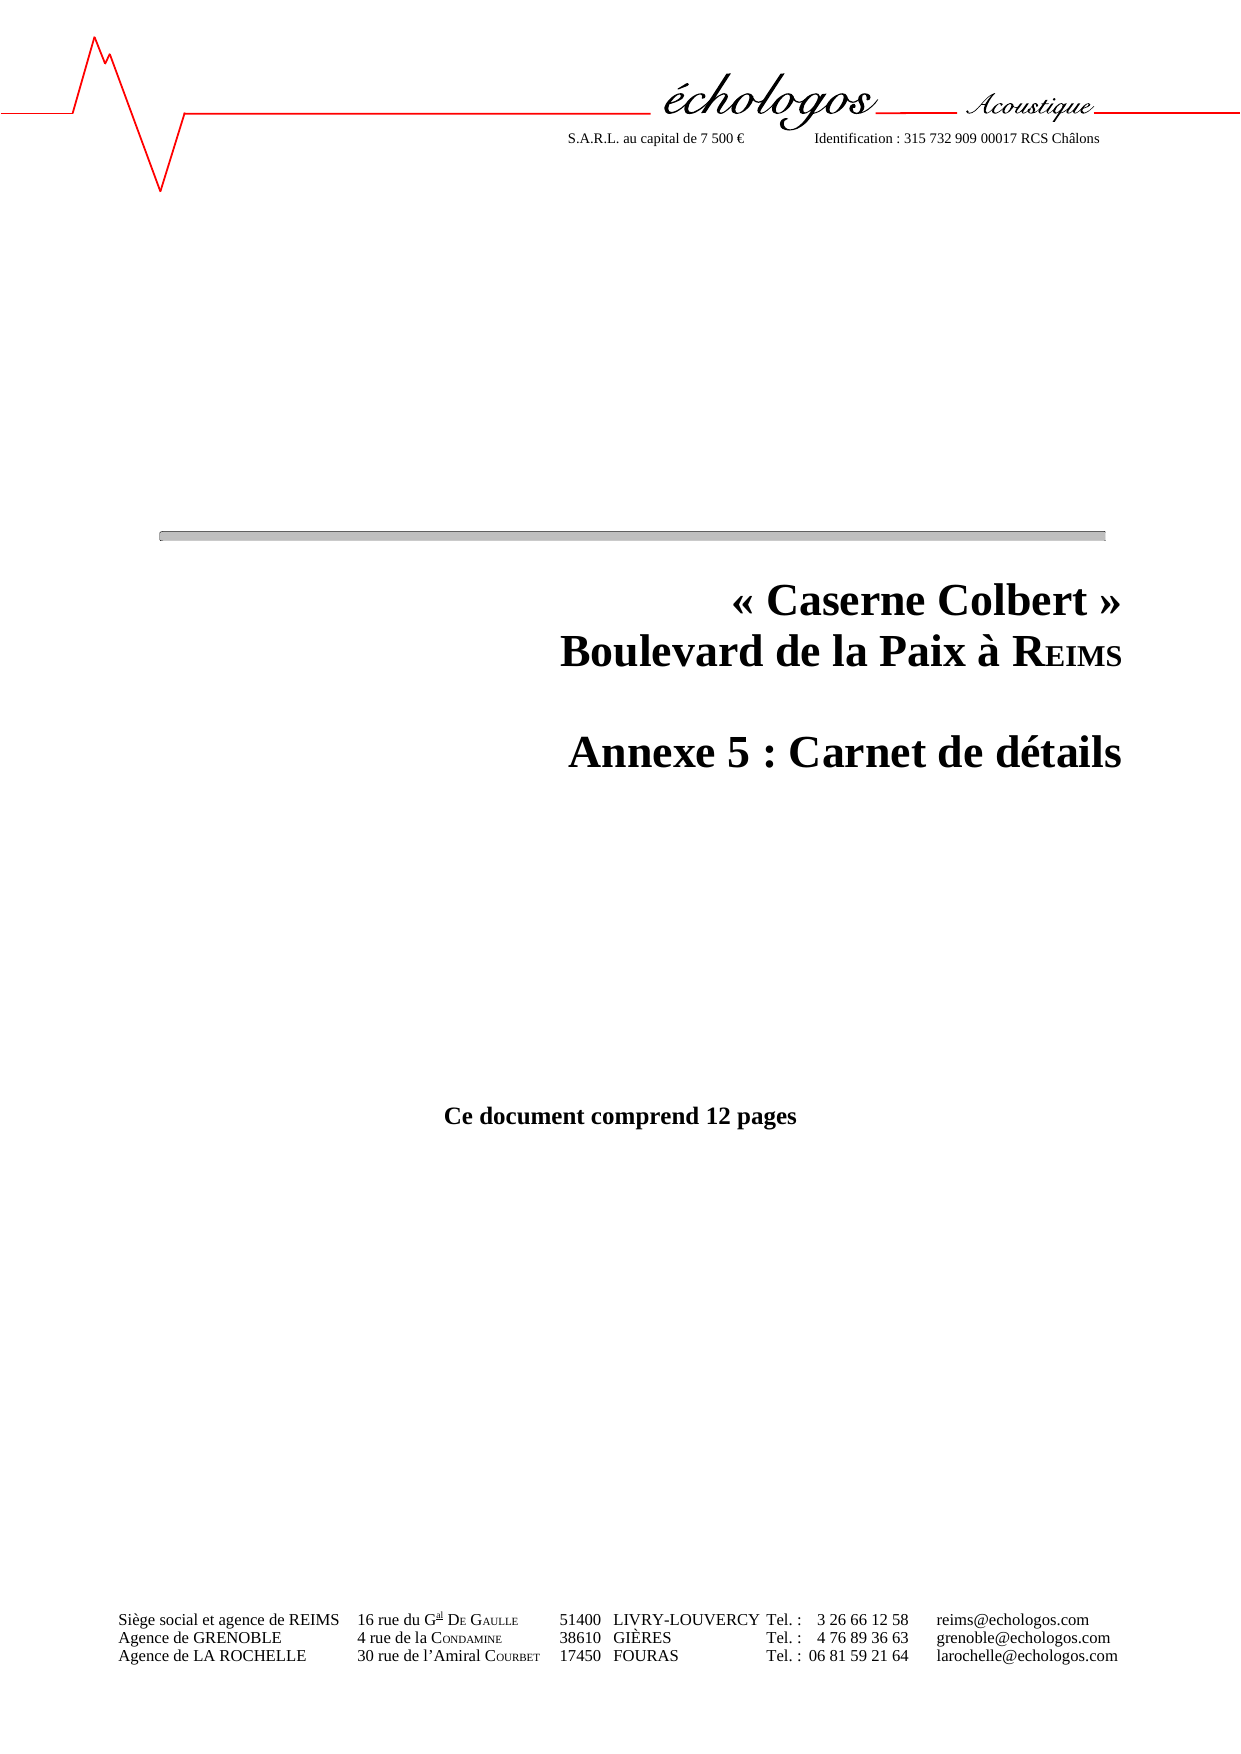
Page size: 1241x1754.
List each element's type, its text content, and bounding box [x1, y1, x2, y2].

title « Caserne Colbert » Boulevard de la Paix à Reims [118, 575, 1122, 676]
title Ce document comprend 12 pages [118, 1102, 1122, 1130]
title Annexe 5 : Carnet de détails [118, 726, 1122, 777]
